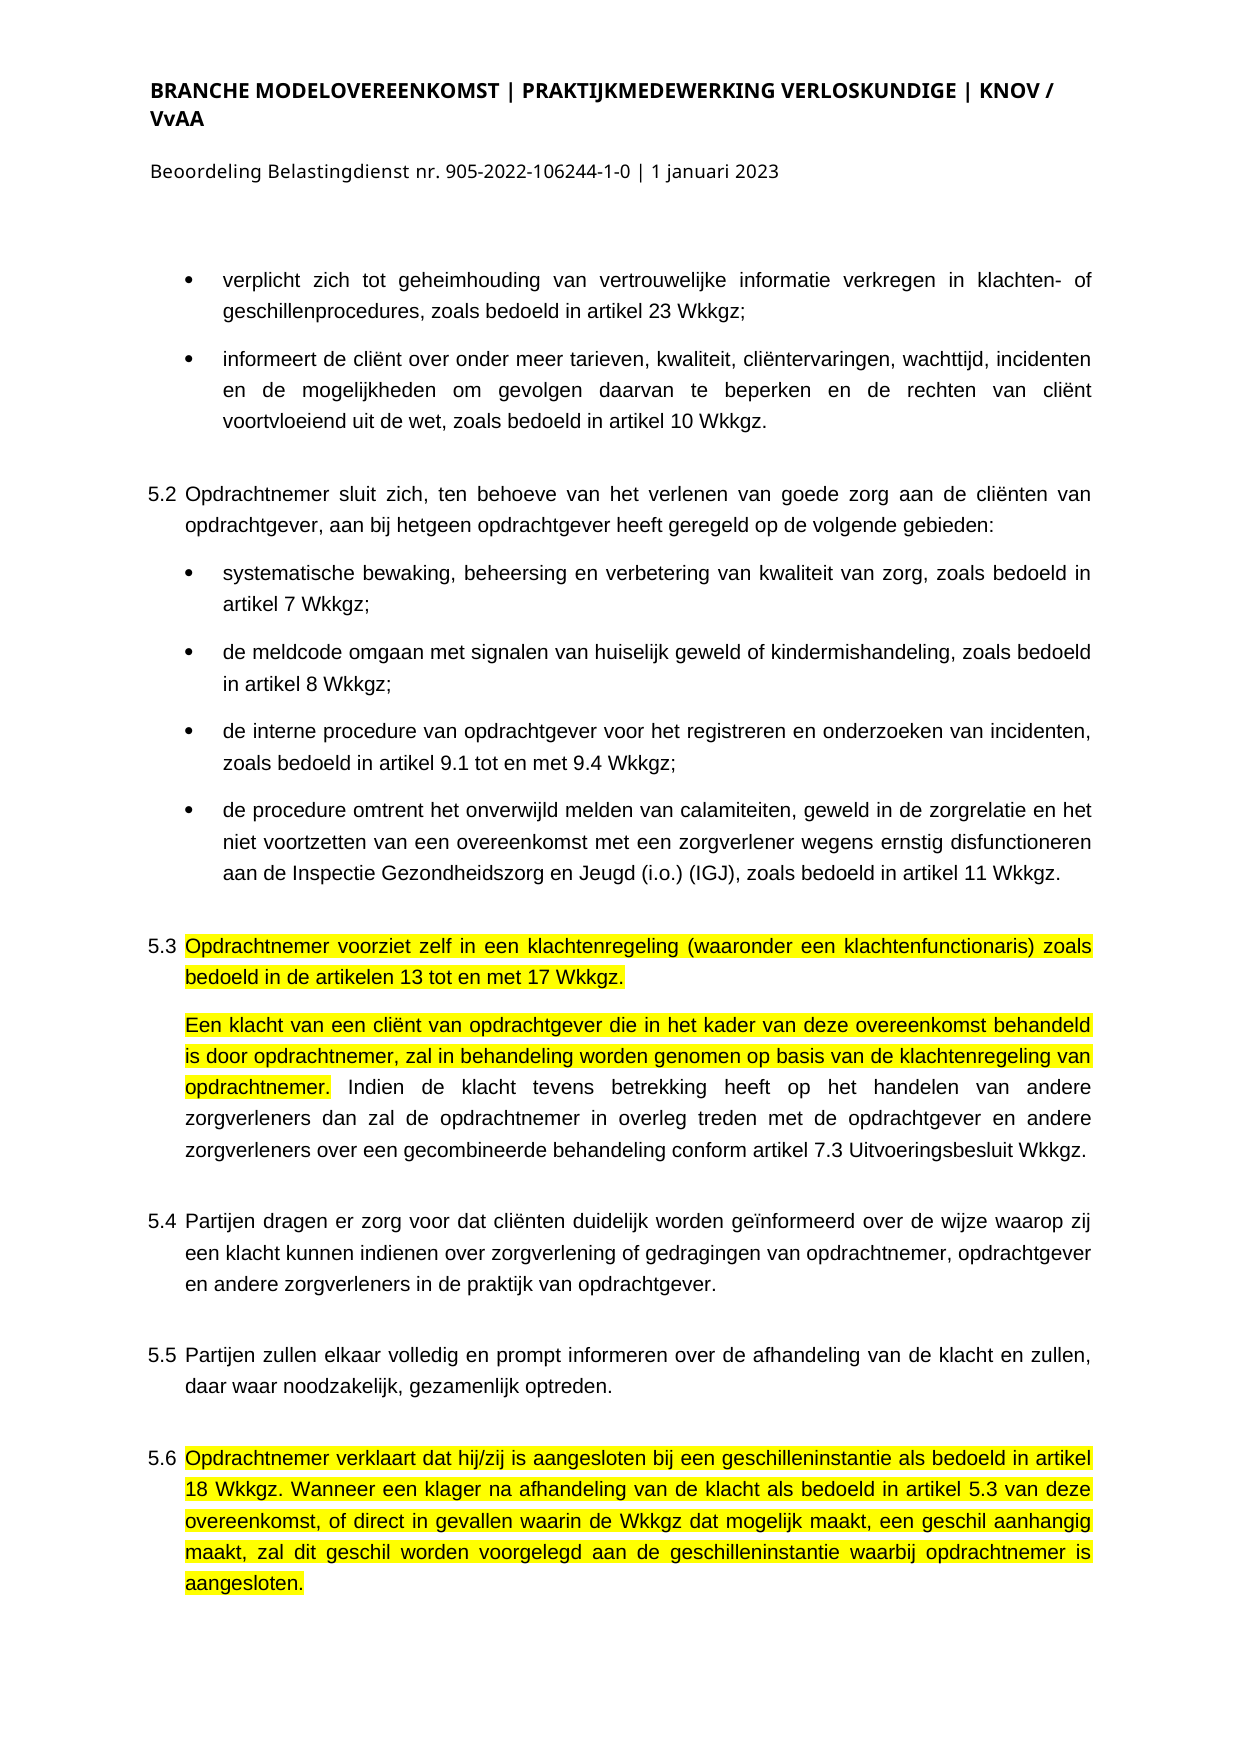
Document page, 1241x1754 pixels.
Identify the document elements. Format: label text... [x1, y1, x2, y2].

text 5.6 Opdrachtnemer verklaart dat hij/zij is aangesloten bij een geschilleninstantie als bedoeld in artikel 18 Wkkgz. Wanneer een klager na afhandeling van de klacht als bedoeld in artikel 5.3 van deze overeenkomst, of direct in gevallen waarin de Wkkgz dat mogelijk maakt, een geschil aanhangig maakt, zal dit geschil worden voorgelegd aan de geschilleninstantie waarbij opdrachtnemer is aangesloten. [148, 1446, 1093, 1595]
list informeert de cliënt over onder meer tarieven, kwaliteit, cliëntervaringen, wachttijd, incidenten en de mogelijkheden om gevolgen daarvan te beperken en de rechten van cliënt voortvloeiend uit de wet, zoals bedoeld in artikel 10 Wkkgz. [185, 346, 1093, 433]
list systematische bewaking, beheersing en verbetering van kwaliteit van zorg, zoals bedoeld in artikel 7 Wkkgz; [185, 561, 1093, 616]
list de meldcode omgaan met signalen van huiselijk geweld of kindermishandeling, zoals bedoeld in artikel 8 Wkkgz; [185, 640, 1093, 695]
list de interne procedure van opdrachtgever voor het registreren en onderzoeken van incidenten, zoals bedoeld in artikel 9.1 tot en met 9.4 Wkkgz; [185, 719, 1093, 774]
text 5.4 Partijen dragen er zorg voor dat cliënten duidelijk worden geïnformeerd over de wijze waarop zij een klacht kunnen indienen over zorgverlening of gedragingen van opdrachtnemer, opdrachtgever en andere zorgverleners in de praktijk van opdrachtgever. [148, 1209, 1093, 1295]
list verplicht zich tot geheimhouding van vertrouwelijke informatie verkregen in klachten- of geschillenprocedures, zoals bedoeld in artikel 23 Wkkgz; [185, 267, 1093, 323]
list de procedure omtrent het onverwijld melden van calamiteiten, geweld in de zorgrelatie en het niet voortzetten van een overeenkomst met een zorgverlener wegens ernstig disfunctioneren aan de Inspectie Gezondheidszorg en Jeugd (i.o.) (IGJ), zoals bedoeld in artikel 11 Wkkgz. [185, 798, 1093, 884]
text 5.2 Opdrachtnemer sluit zich, ten behoeve van het verlenen van goede zorg aan de cliënten van opdrachtgever, aan bij hetgeen opdrachtgever heeft geregeld op de volgende gebieden: [148, 482, 1093, 537]
text 5.3 Opdrachtnemer voorziet zelf in een klachtenregeling (waaronder een klachtenfunctionaris) zoals bedoeld in de artikelen 13 tot en met 17 Wkkgz. [148, 934, 1093, 989]
text 5.5 Partijen zullen elkaar volledig en prompt informeren over de afhandeling van de klacht en zullen, daar waar noodzakelijk, gezamenlijk optreden. [148, 1343, 1093, 1398]
text Een klacht van een cliënt van opdrachtgever die in het kader van deze overeenkomst behandeld is door opdrachtnemer, zal in behandeling worden genomen op basis van de klachtenregeling van opdrachtnemer. Indien de klacht tevens betrekking heeft op het handelen van andere zorgverleners dan zal de opdrachtnemer in overleg treden met de opdrachtgever en andere zorgverleners over een gecombineerde behandeling conform artikel 7.3 Uitvoeringsbesluit Wkkgz. [185, 1013, 1093, 1161]
